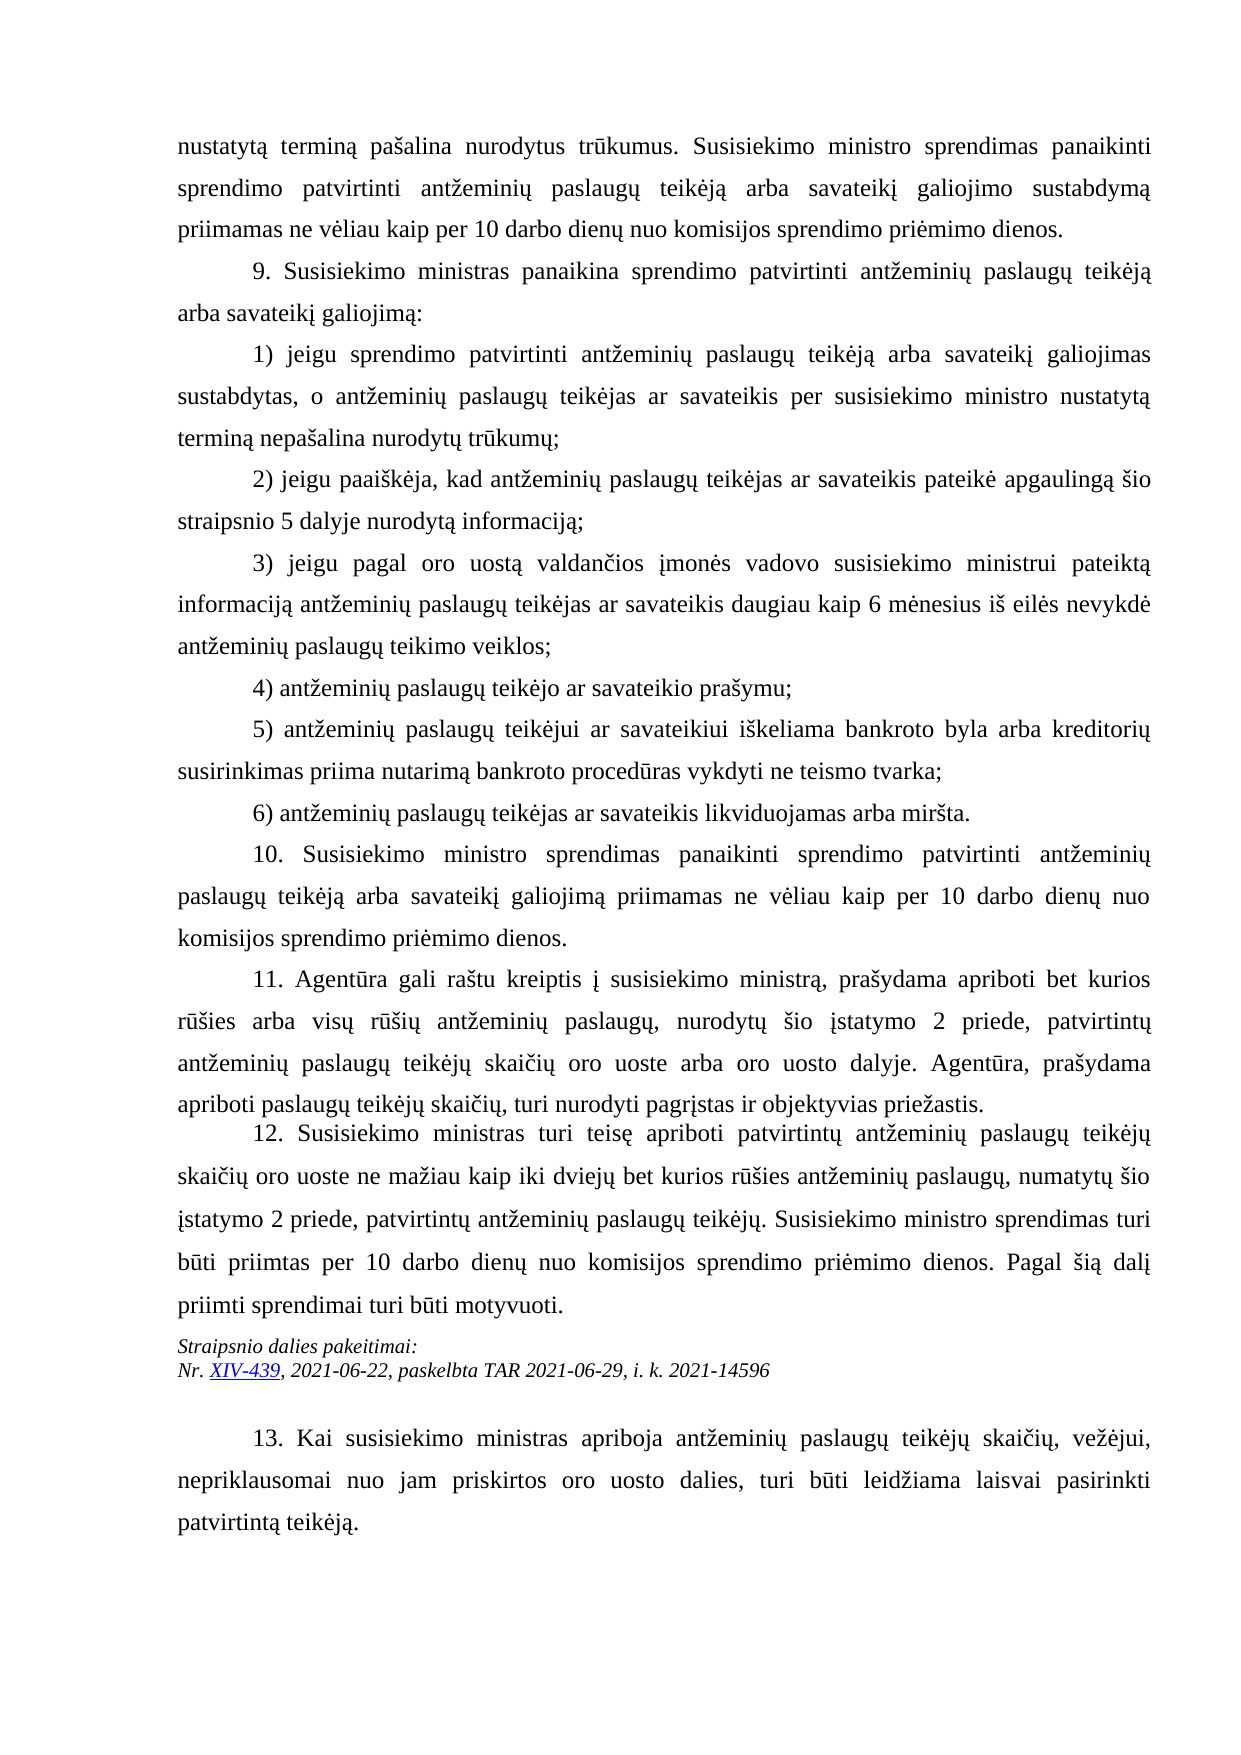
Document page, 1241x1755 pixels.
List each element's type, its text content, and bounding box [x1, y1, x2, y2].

text Straipsnio dalies pakeitimai: [177, 1334, 1152, 1358]
text 9. Susisiekimo ministras panaikina sprendimo patvirtinti antžeminių paslaugų teikėją arba savateikį galiojimą: [177, 243, 1152, 326]
text 10. Susisiekimo ministro sprendimas panaikinti sprendimo patvirtinti antžeminių paslaugų teikėją arba savateikį galiojimą priimamas ne vėliau kaip per 10 darbo dienų nuo komisijos sprendimo priėmimo dienos. [177, 826, 1152, 951]
text 1) jeigu sprendimo patvirtinti antžeminių paslaugų teikėją arba savateikį galiojimas sustabdytas, o antžeminių paslaugų teikėjas ar savateikis per susisiekimo ministro nustatytą terminą nepašalina nurodytų trūkumų; [177, 326, 1152, 451]
text 5) antžeminių paslaugų teikėjui ar savateikiui iškeliama bankroto byla arba kreditorių susirinkimas priima nutarimą bankroto procedūras vykdyti ne teismo tvarka; [177, 701, 1152, 785]
text 11. Agentūra gali raštu kreiptis į susisiekimo ministrą, prašydama apriboti bet kurios rūšies arba visų rūšių antžeminių paslaugų, nurodytų šio įstatymo 2 priede, patvirtintų antžeminių paslaugų teikėjų skaičių oro uoste arba oro uosto dalyje. Agentūra, prašydama apriboti paslaugų teikėjų skaičių, turi nurodyti pagrįstas ir objektyvias priežastis. [177, 951, 1152, 1118]
text Nr. XIV-439, 2021-06-22, paskelbta TAR 2021-06-29, i. k. 2021-14596 [177, 1358, 1152, 1382]
text 2) jeigu paaiškėja, kad antžeminių paslaugų teikėjas ar savateikis pateikė apgaulingą šio straipsnio 5 dalyje nurodytą informaciją; [177, 451, 1152, 535]
text 12. Susisiekimo ministras turi teisę apriboti patvirtintų antžeminių paslaugų teikėjų skaičių oro uoste ne mažiau kaip iki dviejų bet kurios rūšies antžeminių paslaugų, numatytų šio įstatymo 2 priede, patvirtintų antžeminių paslaugų teikėjų. Susisiekimo ministro sprendimas turi būti priimtas per 10 darbo dienų nuo komisijos sprendimo priėmimo dienos. Pagal šią dalį priimti sprendimai turi būti motyvuoti. [177, 1118, 1152, 1319]
text 4) antžeminių paslaugų teikėjo ar savateikio prašymu; [177, 660, 1152, 701]
text 13. Kai susisiekimo ministras apriboja antžeminių paslaugų teikėjų skaičių, vežėjui, nepriklausomai nuo jam priskirtos oro uosto dalies, turi būti leidžiama laisvai pasirinkti patvirtintą teikėją. [177, 1411, 1152, 1536]
text 6) antžeminių paslaugų teikėjas ar savateikis likviduojamas arba miršta. [177, 785, 1152, 826]
text 3) jeigu pagal oro uostą valdančios įmonės vadovo susisiekimo ministrui pateiktą informaciją antžeminių paslaugų teikėjas ar savateikis daugiau kaip 6 mėnesius iš eilės nevykdė antžeminių paslaugų teikimo veiklos; [177, 535, 1152, 660]
text nustatytą terminą pašalina nurodytus trūkumus. Susisiekimo ministro sprendimas panaikinti sprendimo patvirtinti antžeminių paslaugų teikėją arba savateikį galiojimo sustabdymą priimamas ne vėliau kaip per 10 darbo dienų nuo komisijos sprendimo priėmimo dienos. [177, 118, 1152, 243]
